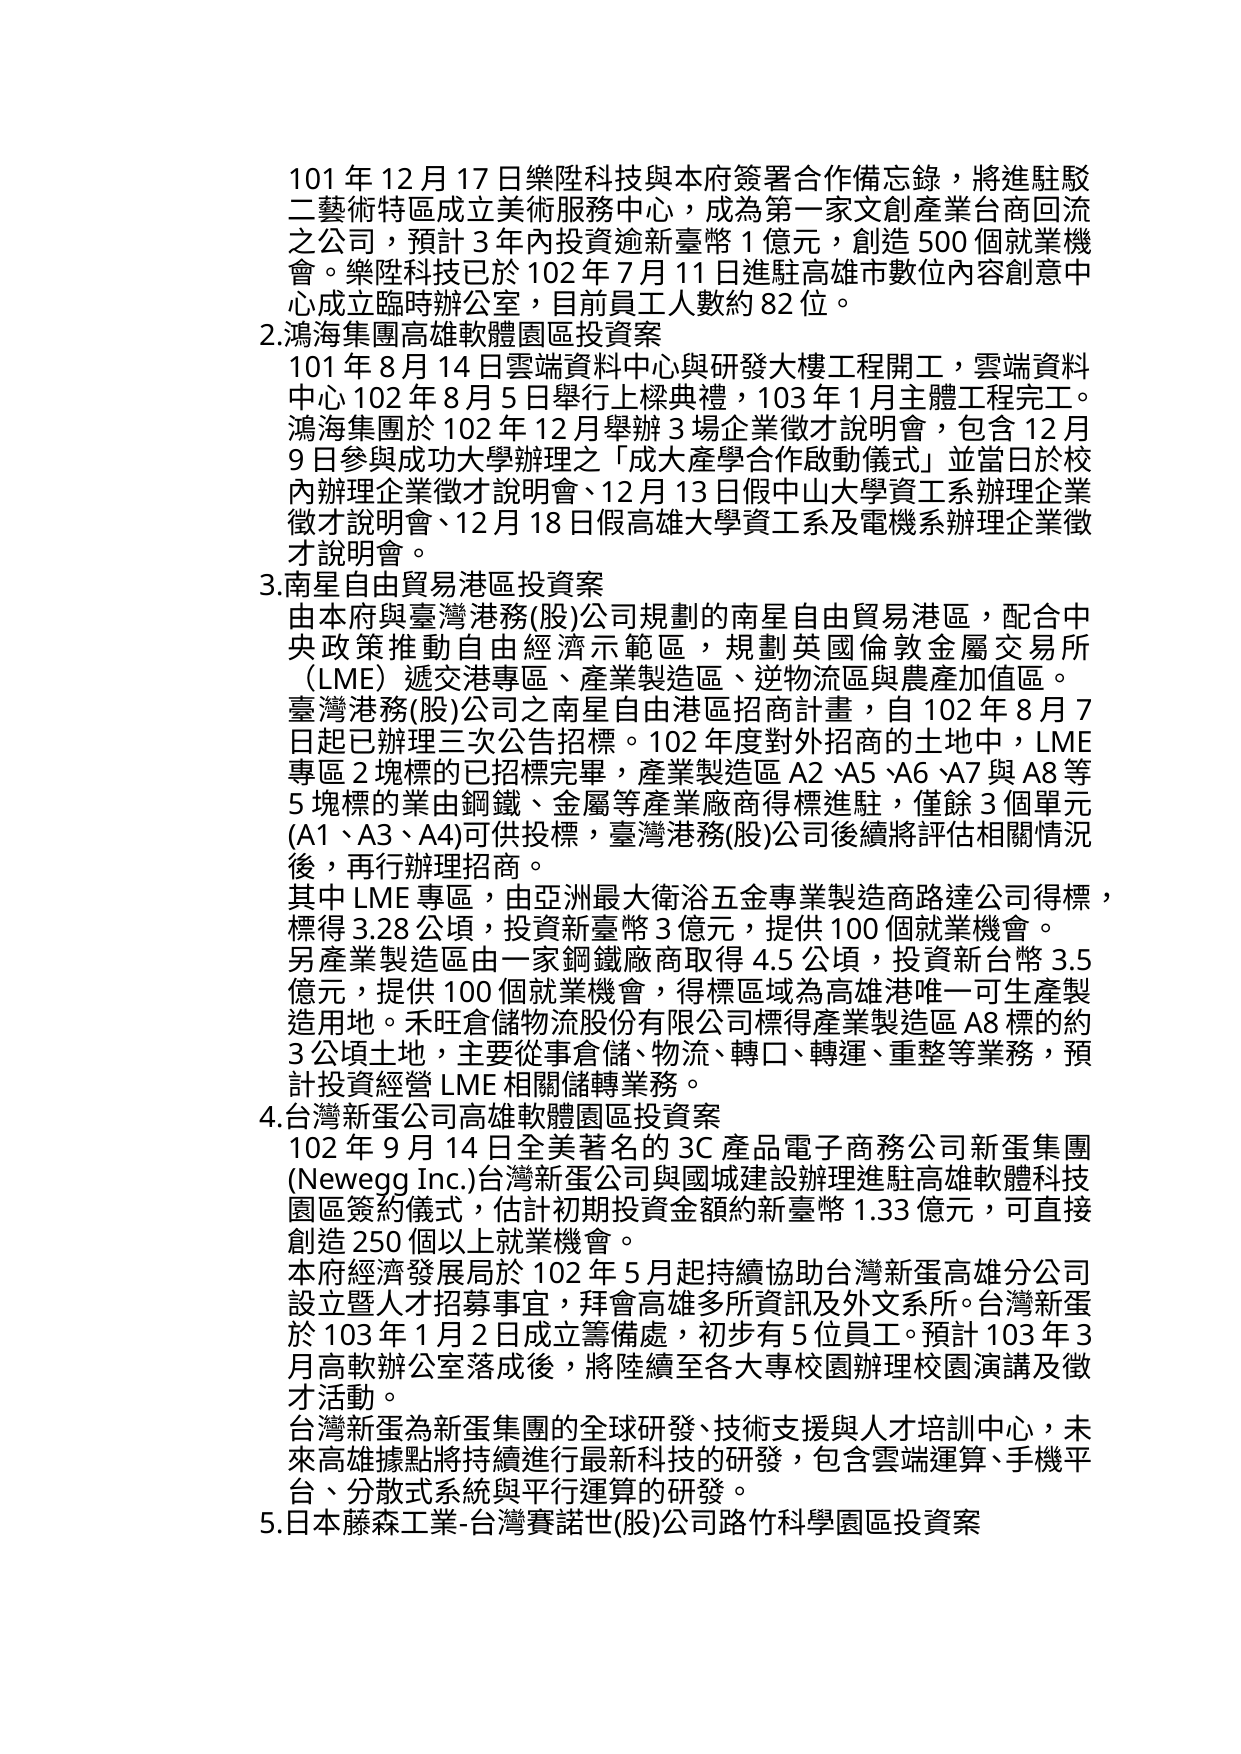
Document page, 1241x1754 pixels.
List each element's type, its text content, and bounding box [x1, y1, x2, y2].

text 臺灣港務(股)公司之南星自由港區招商計畫，自102年8月7日起已辦理三次公告招標。102年度對外招商的土地中，LME專區2塊標的已招標完畢，產業製造區A2、A5、A6、A7與A8等5塊標的業由鋼鐵、金屬等產業廠商得標進駐，僅餘3個單元(A1、A3、A4)可供投標，臺灣港務(股)公司後續將評估相關情況後，再行辦理招商。 [288, 696, 1092, 883]
text 101年12月17日樂陞科技與本府簽署合作備忘錄，將進駐駁二藝術特區成立美術服務中心，成為第一家文創產業台商回流之公司，預計3年內投資逾新臺幣1億元，創造500個就業機會。樂陞科技已於102年7月11日進駐高雄市數位內容創意中心成立臨時辦公室，目前員工人數約82位。 [288, 164, 1092, 321]
text 由本府與臺灣港務(股)公司規劃的南星自由貿易港區，配合中央政策推動自由經濟示範區，規劃英國倫敦金屬交易所（LME）遞交港專區、產業製造區、逆物流區與農產加值區。 [288, 602, 1092, 696]
text 3.南星自由貿易港區投資案 [259, 571, 1092, 602]
text 另產業製造區由一家鋼鐵廠商取得4.5公頃，投資新台幣3.5億元，提供100個就業機會，得標區域為高雄港唯一可生產製造用地。禾旺倉儲物流股份有限公司標得產業製造區A8標的約3公頃土地，主要從事倉儲、物流、轉口、轉運、重整等業務，預計投資經營LME相關儲轉業務。 [288, 946, 1092, 1102]
text 102年9月14日全美著名的3C產品電子商務公司新蛋集團(Newegg Inc.)台灣新蛋公司與國城建設辦理進駐高雄軟體科技園區簽約儀式，估計初期投資金額約新臺幣1.33億元，可直接創造250個以上就業機會。 [288, 1133, 1092, 1258]
text 本府經濟發展局於102年5月起持續協助台灣新蛋高雄分公司設立暨人才招募事宜，拜會高雄多所資訊及外文系所。台灣新蛋於103年1月2日成立籌備處，初步有5位員工。預計103年3月高軟辦公室落成後，將陸續至各大專校園辦理校園演講及徵才活動。 [288, 1258, 1092, 1414]
text 5.日本藤森工業-台灣賽諾世(股)公司路竹科學園區投資案 [259, 1508, 1092, 1539]
text 101年8月14日雲端資料中心與研發大樓工程開工，雲端資料中心102年8月5日舉行上樑典禮，103年1月主體工程完工。鴻海集團於102年12月舉辦3場企業徵才說明會，包含12月9日參與成功大學辦理之「成大產學合作啟動儀式」並當日於校內辦理企業徵才說明會、12月13日假中山大學資工系辦理企業徵才說明會、12月18日假高雄大學資工系及電機系辦理企業徵才說明會。 [288, 352, 1092, 571]
text 2.鴻海集團高雄軟體園區投資案 [259, 321, 1092, 352]
text 台灣新蛋為新蛋集團的全球研發、技術支援與人才培訓中心，未來高雄據點將持續進行最新科技的研發，包含雲端運算、手機平台、分散式系統與平行運算的研發。 [288, 1414, 1092, 1508]
text 其中LME專區，由亞洲最大衛浴五金專業製造商路達公司得標，標得3.28公頃，投資新臺幣3億元，提供100個就業機會。 [288, 883, 1092, 946]
text 4.台灣新蛋公司高雄軟體園區投資案 [259, 1102, 1092, 1133]
